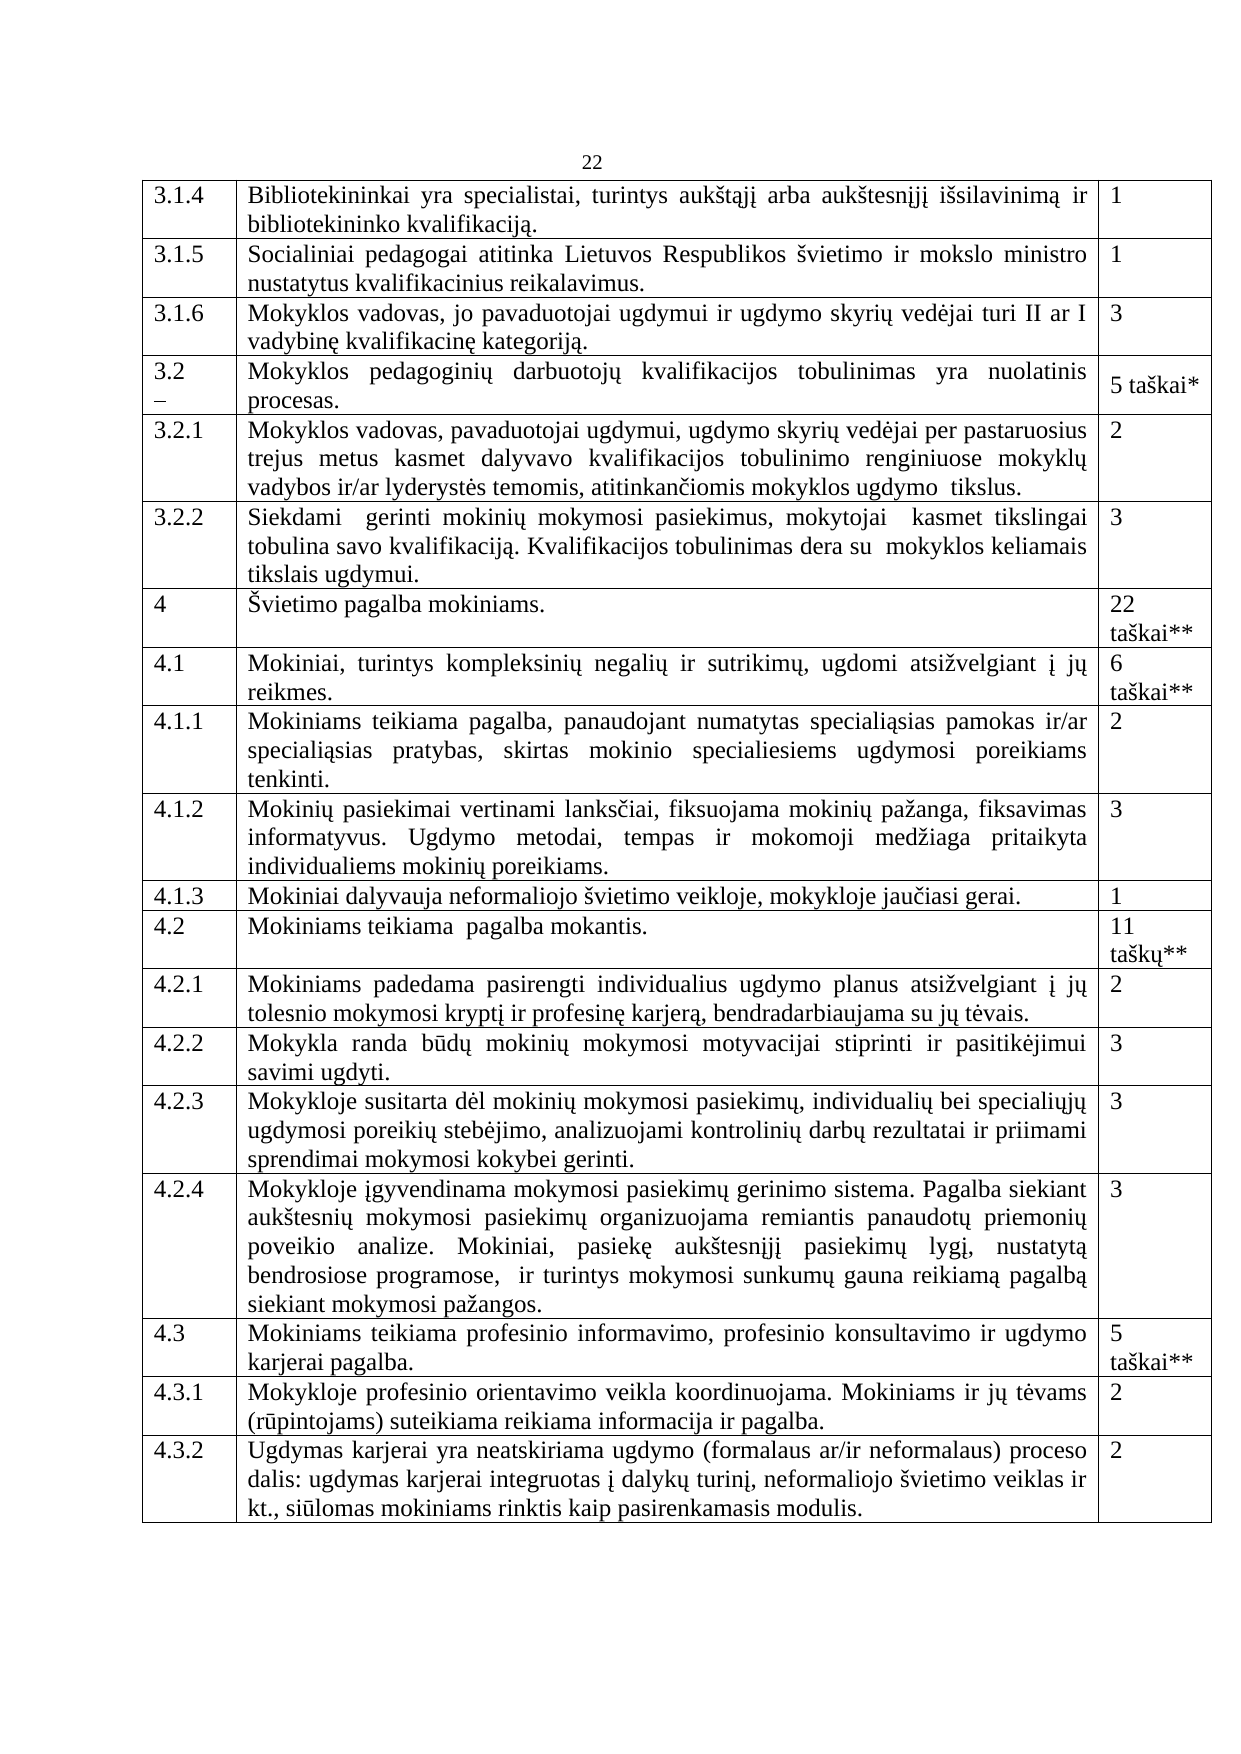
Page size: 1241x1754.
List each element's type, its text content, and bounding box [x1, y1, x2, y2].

table_cell 4.3.2 [143, 1436, 236, 1522]
table_cell 5 taškai** [1099, 1319, 1211, 1376]
table_cell 3.2.2 [143, 502, 236, 588]
table_cell 5 taškai* [1099, 356, 1211, 414]
table_cell 3.2.1 [143, 415, 236, 501]
table_cell Siekdami gerinti mokinių mokymosi pasiekimus, mokytojai kasmet tikslingai tobulina savo kvalifikaciją. Kvalifikacijos tobulinimas dera su mokyklos keliamais tikslais ugdymui. [237, 502, 1098, 588]
table_cell Mokykloje profesinio orientavimo veikla koordinuojama. Mokiniams ir jų tėvams (rūpintojams) suteikiama reikiama informacija ir pagalba. [237, 1377, 1098, 1434]
table_cell Mokiniams padedama pasirengti individualius ugdymo planus atsižvelgiant į jų tolesnio mokymosi kryptį ir profesinę karjerą, bendradarbiaujama su jų tėvais. [237, 969, 1098, 1027]
table_cell 2 [1099, 1436, 1211, 1522]
table_cell 1 [1099, 239, 1211, 297]
table_cell 4.3.1 [143, 1377, 236, 1434]
table_cell 4.2.1 [143, 969, 236, 1027]
table_cell 3 [1099, 502, 1211, 588]
table_cell 4.3 [143, 1319, 236, 1376]
table_cell Mokyklos vadovas, pavaduotojai ugdymui, ugdymo skyrių vedėjai per pastaruosius trejus metus kasmet dalyvavo kvalifikacijos tobulinimo renginiuose mokyklų vadybos ir/ar lyderystės temomis, atitinkančiomis mokyklos ugdymo tikslus. [237, 415, 1098, 501]
table_cell 1 [1099, 181, 1211, 238]
table_cell Ugdymas karjerai yra neatskiriama ugdymo (formalaus ar/ir neformalaus) proceso dalis: ugdymas karjerai integruotas į dalykų turinį, neformaliojo švietimo veiklas ir kt., siūlomas mokiniams rinktis kaip pasirenkamasis modulis. [237, 1436, 1098, 1522]
table_cell 11 taškų** [1099, 911, 1211, 968]
table_cell 2 [1099, 415, 1211, 501]
table_cell 4.2.3 [143, 1086, 236, 1173]
table_cell 3 [1099, 1086, 1211, 1173]
table_cell 2 [1099, 1377, 1211, 1434]
table_cell 3.1.4 [143, 181, 236, 238]
table_cell 1 [1099, 881, 1211, 910]
table_cell 4.2.2 [143, 1028, 236, 1085]
table_cell Mokinių pasiekimai vertinami lanksčiai, fiksuojama mokinių pažanga, fiksavimas informatyvus. Ugdymo metodai, tempas ir mokomoji medžiaga pritaikyta individualiems mokinių poreikiams. [237, 794, 1098, 880]
table_cell Mokiniams teikiama pagalba, panaudojant numatytas specialiąsias pamokas ir/ar specialiąsias pratybas, skirtas mokinio specialiesiems ugdymosi poreikiams tenkinti. [237, 706, 1098, 793]
table_cell 3 [1099, 1028, 1211, 1085]
table_cell 4 [143, 589, 236, 647]
table_cell 22 taškai** [1099, 589, 1211, 647]
table_cell 4.2.4 [143, 1174, 236, 1317]
table_cell 4.2 [143, 911, 236, 968]
table_cell 3.1.5 [143, 239, 236, 297]
table_cell 3 [1099, 1174, 1211, 1317]
table_cell Mokykloje susitarta dėl mokinių mokymosi pasiekimų, individualių bei specialiųjų ugdymosi poreikių stebėjimo, analizuojami kontrolinių darbų rezultatai ir priimami sprendimai mokymosi kokybei gerinti. [237, 1086, 1098, 1173]
table_cell 3 [1099, 794, 1211, 880]
table_cell Socialiniai pedagogai atitinka Lietuvos Respublikos švietimo ir mokslo ministro nustatytus kvalifikacinius reikalavimus. [237, 239, 1098, 297]
table_cell 2 [1099, 706, 1211, 793]
table_cell 4.1.2 [143, 794, 236, 880]
table_cell 6 taškai** [1099, 648, 1211, 705]
table_cell 4.1 [143, 648, 236, 705]
table_cell 4.1.3 [143, 881, 236, 910]
table_cell Mokykla randa būdų mokinių mokymosi motyvacijai stiprinti ir pasitikėjimui savimi ugdyti. [237, 1028, 1098, 1085]
table_cell 3.1.6 [143, 298, 236, 355]
table_cell Mokiniai dalyvauja neformaliojo švietimo veikloje, mokykloje jaučiasi gerai. [237, 881, 1098, 910]
table_cell Švietimo pagalba mokiniams. [237, 589, 1098, 647]
table_cell 3 [1099, 298, 1211, 355]
table_cell Mokiniams teikiama profesinio informavimo, profesinio konsultavimo ir ugdymo karjerai pagalba. [237, 1319, 1098, 1376]
table_cell 4.1.1 [143, 706, 236, 793]
table_cell Mokykloje įgyvendinama mokymosi pasiekimų gerinimo sistema. Pagalba siekiant aukštesnių mokymosi pasiekimų organizuojama remiantis panaudotų priemonių poveikio analize. Mokiniai, pasiekę aukštesnįjį pasiekimų lygį, nustatytą bendrosiose programose, ir turintys mokymosi sunkumų gauna reikiamą pagalbą siekiant mokymosi pažangos. [237, 1174, 1098, 1317]
table_cell Bibliotekininkai yra specialistai, turintys aukštąjį arba aukštesnįjį išsilavinimą ir bibliotekininko kvalifikaciją. [237, 181, 1098, 238]
table_cell Mokyklos vadovas, jo pavaduotojai ugdymui ir ugdymo skyrių vedėjai turi II ar I vadybinę kvalifikacinę kategoriją. [237, 298, 1098, 355]
table_cell Mokiniams teikiama pagalba mokantis. [237, 911, 1098, 968]
table_cell 3.2 [143, 356, 236, 414]
table_cell Mokyklos pedagoginių darbuotojų kvalifikacijos tobulinimas yra nuolatinis procesas. [237, 356, 1098, 414]
table_cell Mokiniai, turintys kompleksinių negalių ir sutrikimų, ugdomi atsižvelgiant į jų reikmes. [237, 648, 1098, 705]
table_cell 2 [1099, 969, 1211, 1027]
